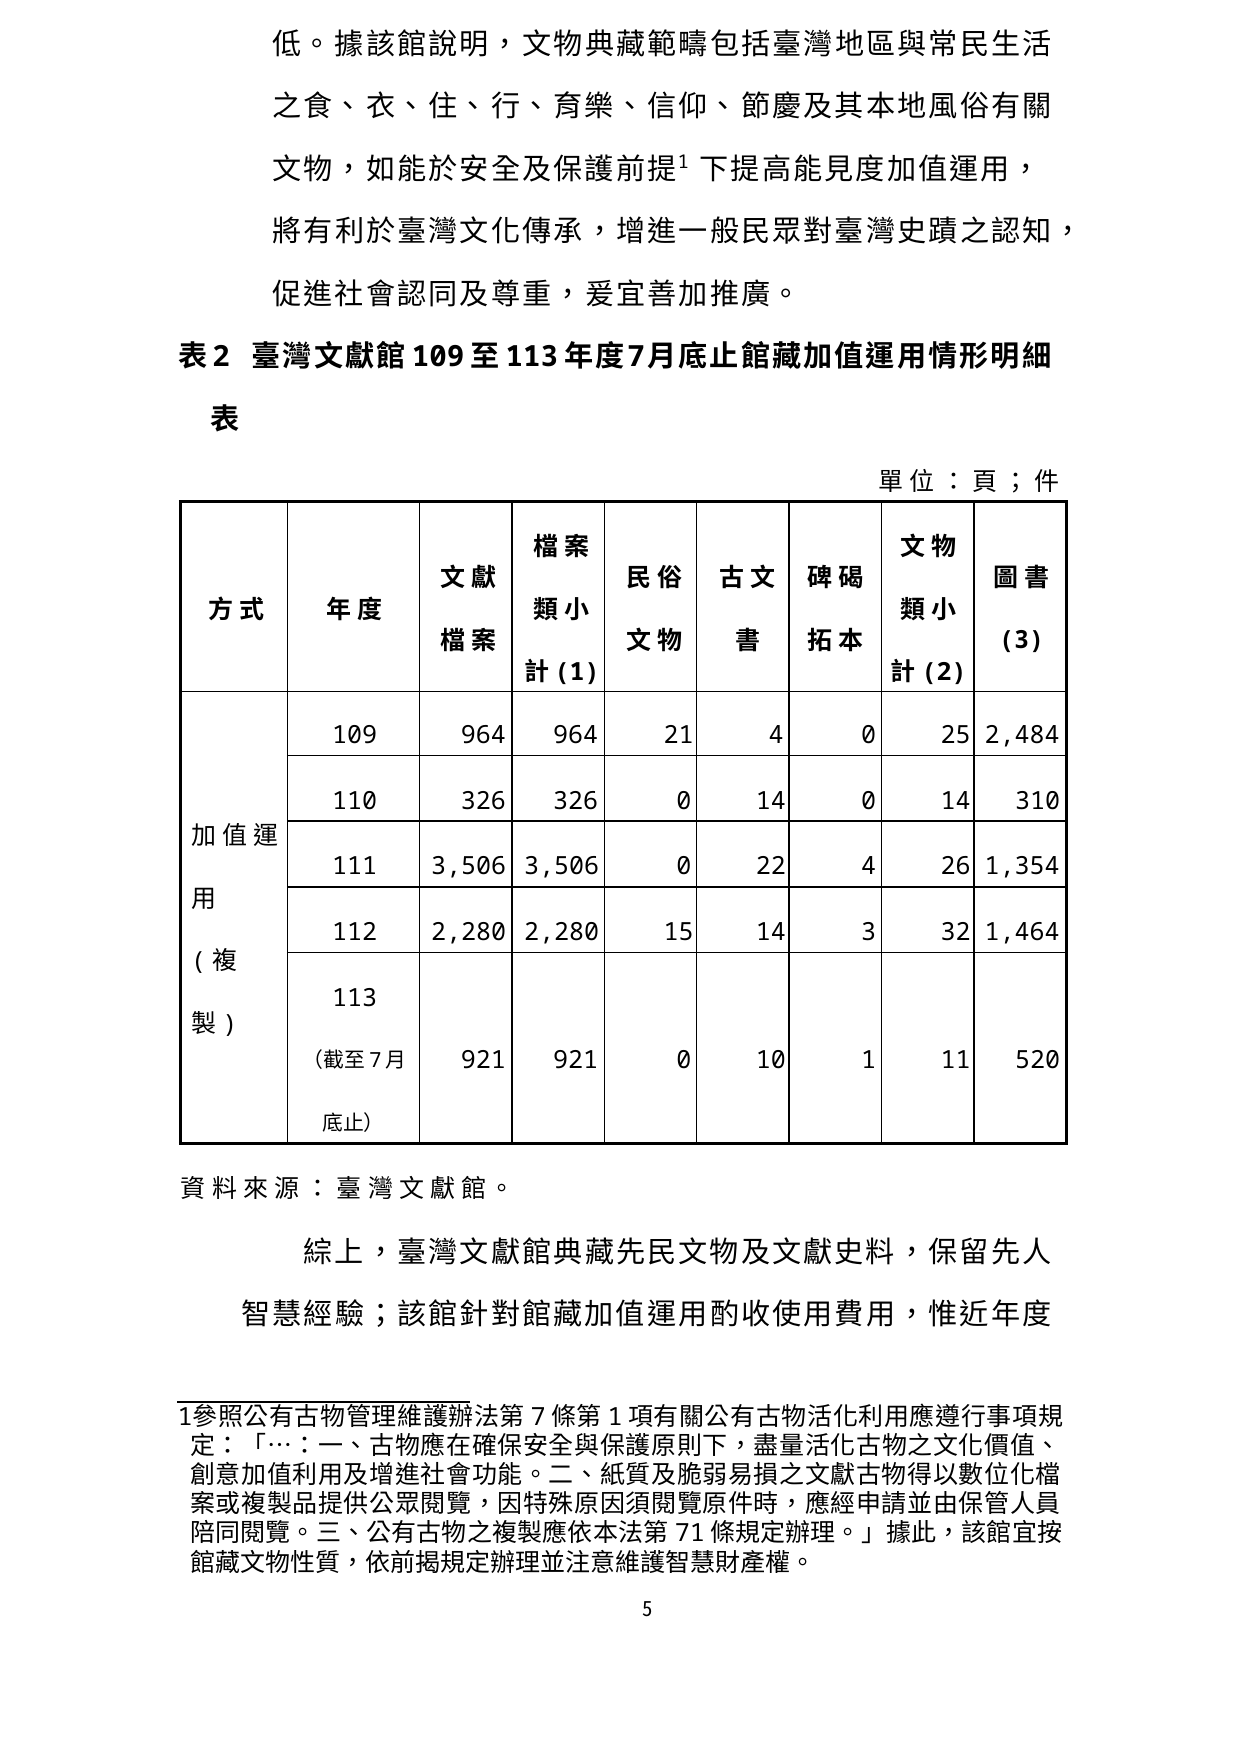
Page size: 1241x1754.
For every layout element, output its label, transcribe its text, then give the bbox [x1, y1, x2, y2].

table_cell 921 [420, 953, 511, 1142]
table_cell 32 [882, 888, 973, 952]
table_cell 3,506 [513, 822, 604, 886]
table_cell 2,280 [513, 888, 604, 952]
table_header 文獻 檔案 [420, 503, 511, 691]
table_header 碑碣 拓本 [790, 503, 881, 691]
table_header 圖書(3) [975, 503, 1065, 691]
table_cell 110 [288, 756, 419, 820]
table_cell 112 [288, 888, 419, 952]
table_cell 0 [790, 756, 881, 820]
table_cell 11 [882, 953, 973, 1142]
table_header 文物類小計(2) [882, 503, 973, 691]
table_cell 113 （截至7月底止） [288, 953, 419, 1142]
table_cell 4 [790, 822, 881, 886]
table_cell 0 [605, 822, 696, 886]
table_cell 0 [605, 756, 696, 820]
table_cell 加值運用 (複製) [182, 692, 287, 1142]
table_header 檔案類小計(1) [513, 503, 604, 691]
text 該館係專責臺灣歷史之史料機關，以發揚臺灣文獻為目標，於113年7月底典藏品包括文獻檔案43萬4,253卷、民俗文物、古文書、碑碣拓本等文物類4萬41件、圖書9萬8,187冊。揆以109至113年度7月底止之加值運用情形(詳表2)，文物類加值運用不及35件，其中民俗文物於110、111及113年度截至7月底止均為0件，另碑碣拓本於109及110年度，亦均為0件，相較於館藏數量容屬偏低。據該館說明，文物典藏範疇包括臺灣地區與常民生活之食、衣、住、行、育樂、信仰、節慶及其本地風俗有關文物，如能於安全及保護前提下提高能見度加值運用，將有利於臺灣文化傳承，增進一般民眾對臺灣史蹟之認知，促進社會認同及尊重，爰宜善加推廣。 [266, 0, 1063, 312]
table_cell 0 [790, 692, 881, 755]
text 單位：頁；件 [177, 437, 1063, 500]
table_cell 326 [420, 756, 511, 820]
table_cell 22 [697, 822, 788, 886]
table_cell 14 [697, 756, 788, 820]
table_cell 3 [790, 888, 881, 952]
table_header 民俗文物 [605, 503, 696, 691]
table_cell 2,280 [420, 888, 511, 952]
text 參照公有古物管理維護辦法第7條第1項有關公有古物活化利用應遵行事項規定：「…：一、古物應在確保安全與保護原則下，盡量活化古物之文化價值、創意加值利用及增進社會功能。二、紙質及脆弱易損之文獻古物得以數位化檔案或複製品提供公眾閱覽，因特殊原因須閱覽原件時，應經申請並由保管人員陪同閱覽。三、公有古物之複製應依本法第71條規定辦理。」據此，該館宜按館藏文物性質，依前揭規定辦理並注意維護智慧財產權。 [177, 1402, 1063, 1577]
table_cell 964 [513, 692, 604, 755]
table_cell 310 [975, 756, 1065, 820]
table_cell 25 [882, 692, 973, 755]
table_header 古文書 [697, 503, 788, 691]
table_header 方式 [182, 503, 287, 691]
text 綜上，臺灣文獻館典藏先民文物及文獻史料，保留先人智慧經驗；該館針對館藏加值運用酌收使用費用，惟近年度 [236, 1208, 1063, 1333]
table_cell 520 [975, 953, 1065, 1142]
table_cell 964 [420, 692, 511, 755]
table_cell 21 [605, 692, 696, 755]
table_cell 921 [513, 953, 604, 1142]
table_cell 1,464 [975, 888, 1065, 952]
table_cell 1 [790, 953, 881, 1142]
table_cell 0 [605, 953, 696, 1142]
table_cell 15 [605, 888, 696, 952]
table_cell 109 [288, 692, 419, 755]
table_header 年度 [288, 503, 419, 691]
table_cell 14 [697, 888, 788, 952]
table_cell 3,506 [420, 822, 511, 886]
table_cell 26 [882, 822, 973, 886]
table_cell 2,484 [975, 692, 1065, 755]
text 表2 臺灣文獻館109至113年度7月底止館藏加值運用情形明細表 [177, 312, 1063, 437]
table_cell 14 [882, 756, 973, 820]
table_cell 4 [697, 692, 788, 755]
table_cell 326 [513, 756, 604, 820]
table_cell 111 [288, 822, 419, 886]
table_cell 10 [697, 953, 788, 1142]
table_cell 1,354 [975, 822, 1065, 886]
text 資料來源：臺灣文獻館。 [177, 1145, 1063, 1208]
